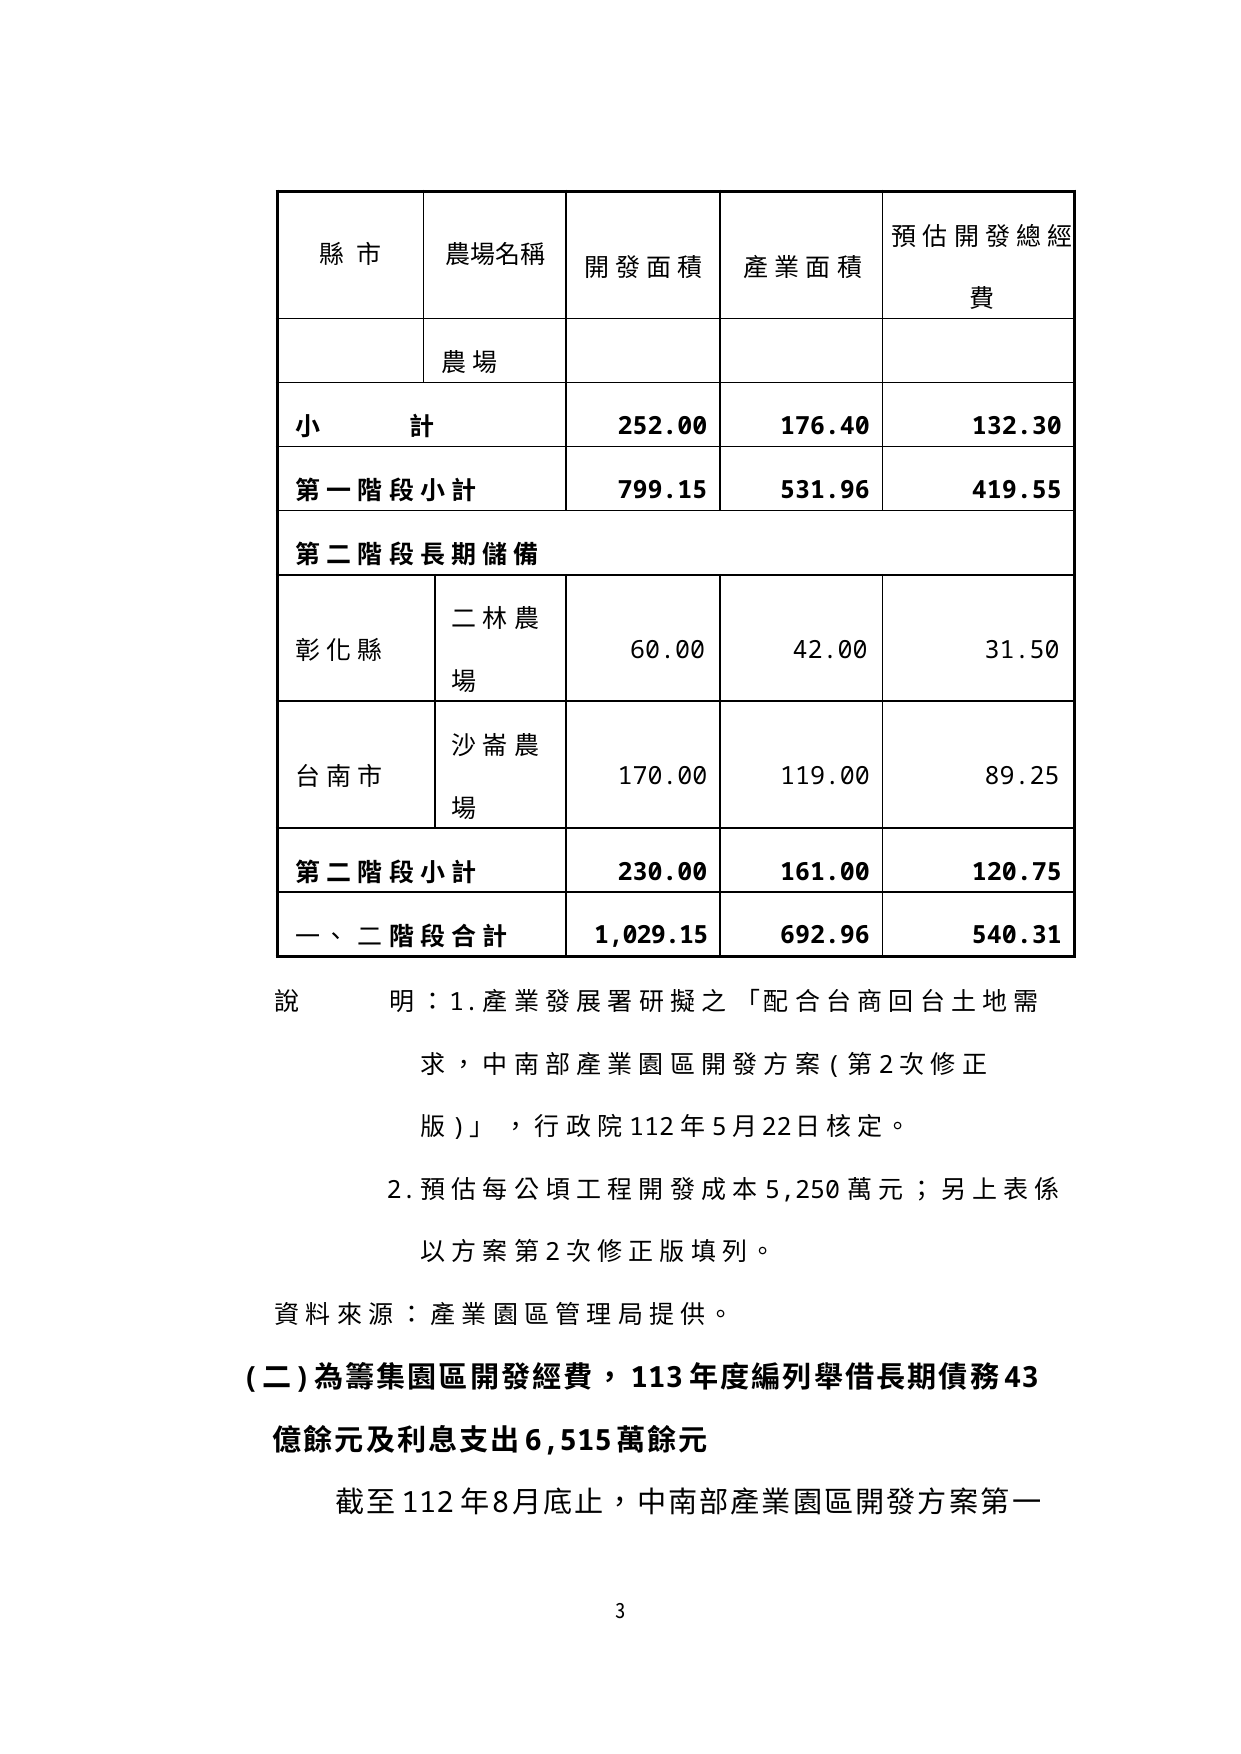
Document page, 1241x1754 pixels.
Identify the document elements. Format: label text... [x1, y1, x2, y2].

table_cell 第二階段小計 [279, 829, 565, 891]
table_cell 彰化縣 [279, 576, 434, 700]
table_cell 第二階段長期儲備 [279, 511, 1073, 574]
text 截至112年8月底止，中南部產業園區開發方案第一 [266, 1458, 1063, 1521]
table_cell 161.00 [721, 829, 882, 891]
table_cell 31.50 [883, 576, 1073, 700]
table_cell 540.31 [883, 893, 1073, 955]
table_cell 419.55 [883, 447, 1073, 510]
table_cell 台南市 [279, 702, 434, 827]
table_cell 230.00 [567, 829, 719, 891]
table_cell 第一階段小計 [279, 447, 565, 510]
table_cell 176.40 [721, 383, 882, 446]
table_cell 120.75 [883, 829, 1073, 891]
table_cell 1,029.15 [567, 893, 719, 955]
table_header 預估開發總經費 [883, 193, 1073, 318]
text 2.預估每公頃工程開發成本5,250萬元；另上表係以方案第2次修正版填列。 [384, 1146, 1063, 1271]
table_header 開發面積 [567, 193, 719, 318]
table_cell [721, 319, 882, 382]
table_cell 132.30 [883, 383, 1073, 446]
table_header 產業面積 [721, 193, 882, 318]
text (二)為籌集園區開發經費，113年度編列舉借長期債務43億餘元及利息支出6,515萬餘元 [236, 1333, 1063, 1458]
table_cell 252.00 [567, 383, 719, 446]
table_cell 60.00 [567, 576, 719, 700]
table_cell 531.96 [721, 447, 882, 510]
text 說 明：1.產業發展署研擬之「配合台商回台土地需求，中南部產業園區開發方案(第2次修正版)」，行政院112年5月22日核定。 [264, 958, 1063, 1146]
table_cell 沙崙農場 [436, 702, 565, 827]
text 資料來源：產業園區管理局提供。 [266, 1271, 1063, 1333]
table_cell 692.96 [721, 893, 882, 955]
table_cell 農場 [424, 319, 565, 382]
table_cell 799.15 [567, 447, 719, 510]
table_cell 119.00 [721, 702, 882, 827]
table_cell 二林農場 [436, 576, 565, 700]
table_cell [567, 319, 719, 382]
table_cell 小 計 [279, 383, 565, 446]
table_cell 42.00 [721, 576, 882, 700]
table_cell 一、二階段合計 [279, 893, 565, 955]
table_cell 89.25 [883, 702, 1073, 827]
table_cell 170.00 [567, 702, 719, 827]
table_cell [883, 319, 1073, 382]
table_header 農場名稱 [424, 193, 565, 318]
table_header 縣 市 [279, 193, 423, 318]
table_cell [279, 319, 423, 382]
